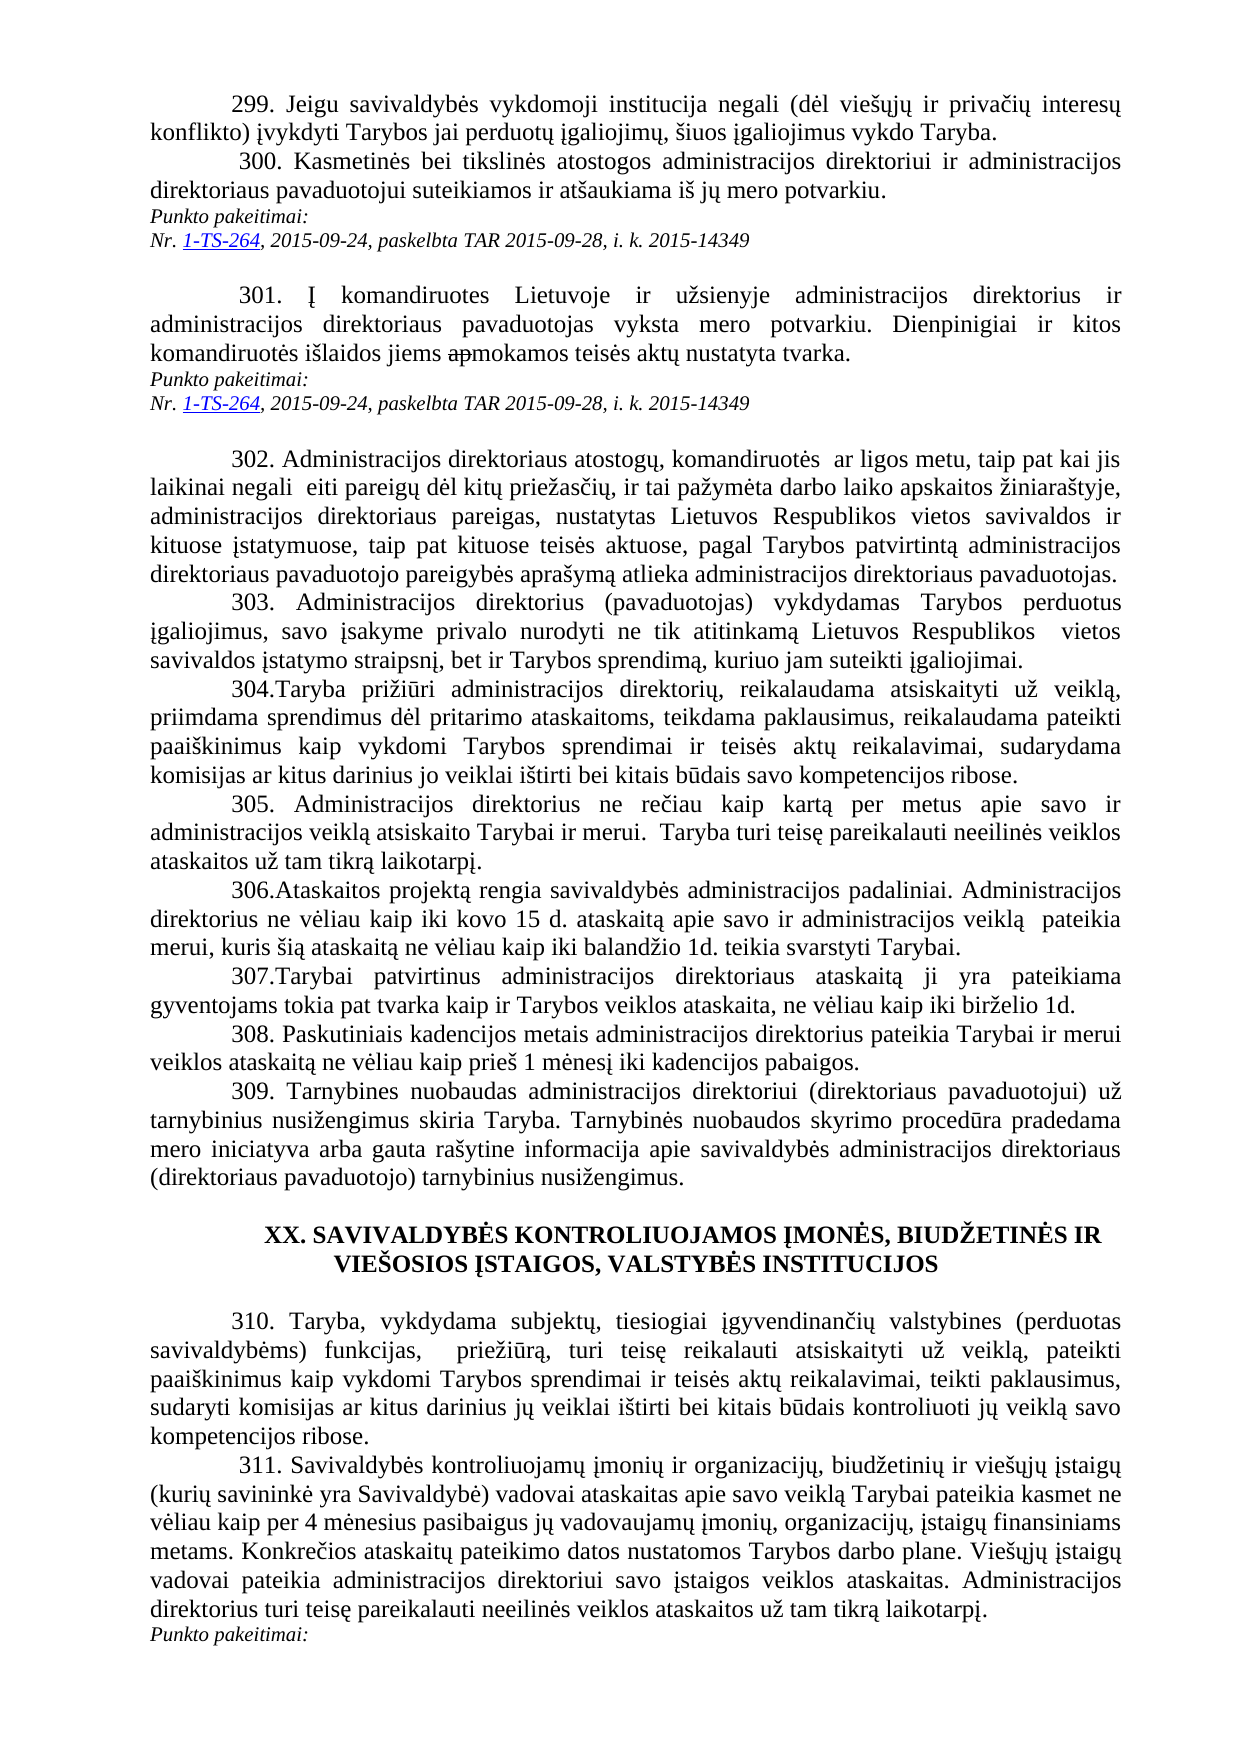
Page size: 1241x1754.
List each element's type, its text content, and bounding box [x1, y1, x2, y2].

text 311. Savivaldybės kontroliuojamų įmonių ir organizacijų, biudžetinių ir viešųjų įstaigų (kurių savininkė yra Savivaldybė) vadovai ataskaitas apie savo veiklą Tarybai pateikia kasmet ne vėliau kaip per 4 mėnesius pasibaigus jų vadovaujamų įmonių, organizacijų, įstaigų finansiniams metams. Konkrečios ataskaitų pateikimo datos nustatomos Tarybos darbo plane. Viešųjų įstaigų vadovai pateikia administracijos direktoriui savo įstaigos veiklos ataskaitas. Administracijos direktorius turi teisę pareikalauti neeilinės veiklos ataskaitos už tam tikrą laikotarpį. [150, 1450, 1122, 1622]
text 302. Administracijos direktoriaus atostogų, komandiruotės ar ligos metu, taip pat kai jis laikinai negali eiti pareigų dėl kitų priežasčių, ir tai pažymėta darbo laiko apskaitos žiniaraštyje, administracijos direktoriaus pareigas, nustatytas Lietuvos Respublikos vietos savivaldos ir kituose įstatymuose, taip pat kituose teisės aktuose, pagal Tarybos patvirtintą administracijos direktoriaus pavaduotojo pareigybės aprašymą atlieka administracijos direktoriaus pavaduotojas. [150, 444, 1122, 587]
text 307.Tarybai patvirtinus administracijos direktoriaus ataskaitą ji yra pateikiama gyventojams tokia pat tvarka kaip ir Tarybos veiklos ataskaita, ne vėliau kaip iki birželio 1d. [150, 961, 1122, 1019]
text 301. Į komandiruotes Lietuvoje ir užsienyje administracijos direktorius ir administracijos direktoriaus pavaduotojas vyksta mero potvarkiu. Dienpinigiai ir kitos komandiruotės išlaidos jiems apmokamos teisės aktų nustatyta tvarka. [150, 281, 1122, 367]
text 310. Taryba, vykdydama subjektų, tiesiogiai įgyvendinančių valstybines (perduotas savivaldybėms) funkcijas, priežiūrą, turi teisę reikalauti atsiskaityti už veiklą, pateikti paaiškinimus kaip vykdomi Tarybos sprendimai ir teisės aktų reikalavimai, teikti paklausimus, sudaryti komisijas ar kitus darinius jų veiklai ištirti bei kitais būdais kontroliuoti jų veiklą savo kompetencijos ribose. [150, 1306, 1122, 1450]
text 300. Kasmetinės bei tikslinės atostogos administracijos direktoriui ir administracijos direktoriaus pavaduotojui suteikiamos ir atšaukiama iš jų mero potvarkiu. [150, 146, 1122, 204]
text Punkto pakeitimai: [150, 204, 1122, 228]
text Nr. 1-TS-264, 2015-09-24, paskelbta TAR 2015-09-28, i. k. 2015-14349 [150, 228, 1122, 252]
text 306.Ataskaitos projektą rengia savivaldybės administracijos padaliniai. Administracijos direktorius ne vėliau kaip iki kovo 15 d. ataskaitą apie savo ir administracijos veiklą pateikia merui, kuris šią ataskaitą ne vėliau kaip iki balandžio 1d. teikia svarstyti Tarybai. [150, 875, 1122, 961]
text 303. Administracijos direktorius (pavaduotojas) vykdydamas Tarybos perduotus įgaliojimus, savo įsakyme privalo nurodyti ne tik atitinkamą Lietuvos Respublikos vietos savivaldos įstatymo straipsnį, bet ir Tarybos sprendimą, kuriuo jam suteikti įgaliojimai. [150, 587, 1122, 674]
text Punkto pakeitimai: [150, 1622, 1122, 1646]
text 308. Paskutiniais kadencijos metais administracijos direktorius pateikia Tarybai ir merui veiklos ataskaitą ne vėliau kaip prieš 1 mėnesį iki kadencijos pabaigos. [150, 1019, 1122, 1076]
text Punkto pakeitimai: [150, 367, 1122, 391]
text XX. SAVIVALDYBĖS KONTROLIUOJAMOS ĮMONĖS, BIUDŽETINĖS IR VIEŠOSIOS ĮSTAIGOS, VALSTYBĖS INSTITUCIJOS [150, 1220, 1122, 1277]
text Nr. 1-TS-264, 2015-09-24, paskelbta TAR 2015-09-28, i. k. 2015-14349 [150, 391, 1122, 415]
text 309. Tarnybines nuobaudas administracijos direktoriui (direktoriaus pavaduotojui) už tarnybinius nusižengimus skiria Taryba. Tarnybinės nuobaudos skyrimo procedūra pradedama mero iniciatyva arba gauta rašytine informacija apie savivaldybės administracijos direktoriaus (direktoriaus pavaduotojo) tarnybinius nusižengimus. [150, 1076, 1122, 1191]
text 305. Administracijos direktorius ne rečiau kaip kartą per metus apie savo ir administracijos veiklą atsiskaito Tarybai ir merui. Taryba turi teisę pareikalauti neeilinės veiklos ataskaitos už tam tikrą laikotarpį. [150, 789, 1122, 875]
text 299. Jeigu savivaldybės vykdomoji institucija negali (dėl viešųjų ir privačių interesų konflikto) įvykdyti Tarybos jai perduotų įgaliojimų, šiuos įgaliojimus vykdo Taryba. [150, 89, 1122, 146]
text 304.Taryba prižiūri administracijos direktorių, reikalaudama atsiskaityti už veiklą, priimdama sprendimus dėl pritarimo ataskaitoms, teikdama paklausimus, reikalaudama pateikti paaiškinimus kaip vykdomi Tarybos sprendimai ir teisės aktų reikalavimai, sudarydama komisijas ar kitus darinius jo veiklai ištirti bei kitais būdais savo kompetencijos ribose. [150, 674, 1122, 789]
